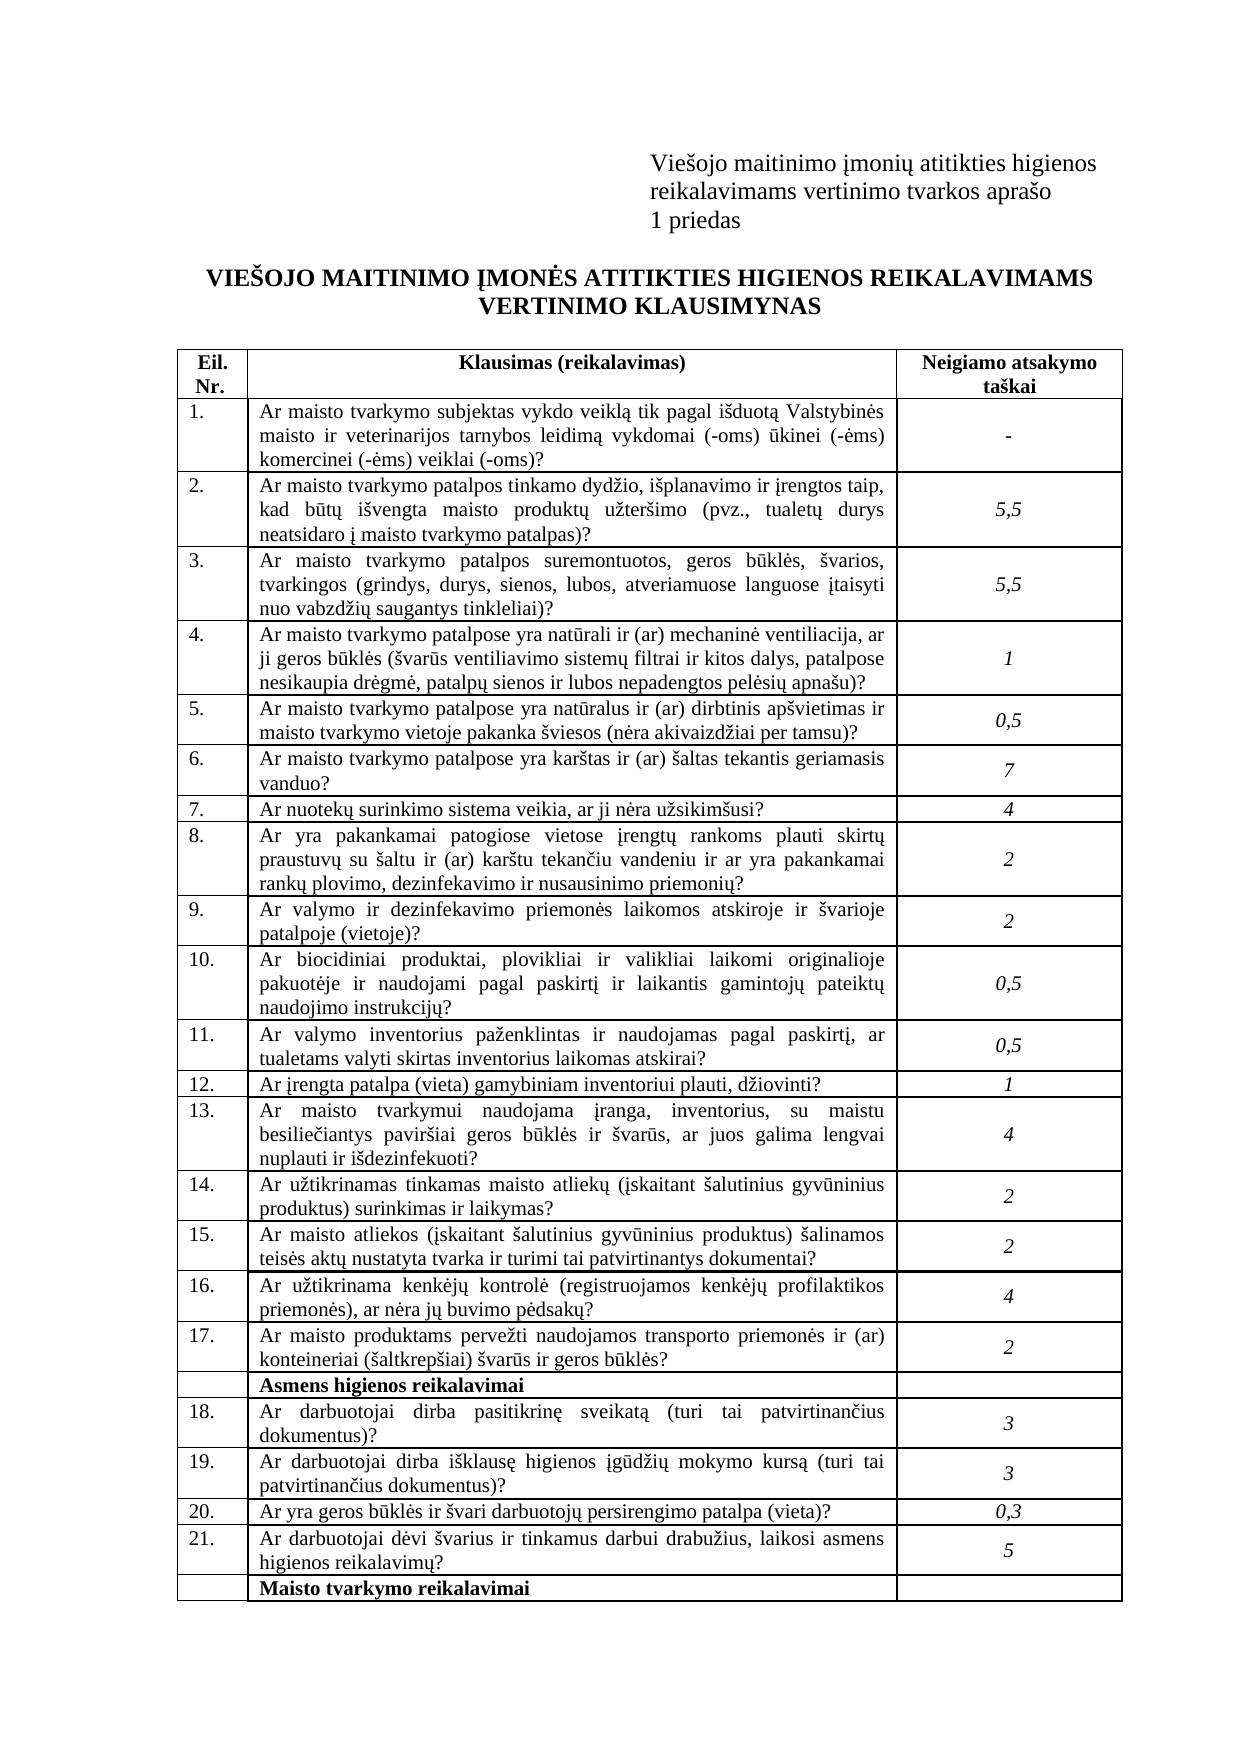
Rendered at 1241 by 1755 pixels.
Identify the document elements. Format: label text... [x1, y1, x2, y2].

table_cell Ar yra geros būklės ir švari darbuotojų persirengimo patalpa (vieta)? [249, 1500, 896, 1523]
table_cell Ar užtikrinamas tinkamas maisto atliekų (įskaitant šalutinius gyvūninius produktus) surinkimas ir laikymas? [249, 1172, 896, 1220]
table_cell Ar maisto tvarkymo patalpose yra natūralus ir (ar) dirbtinis apšvietimas ir maisto tvarkymo vietoje pakanka šviesos (nėra akivaizdžiai per tamsu)? [249, 696, 896, 744]
table_cell 4. [178, 621, 247, 694]
table_cell 7 [898, 746, 1121, 794]
table_cell 11. [178, 1020, 247, 1069]
table_header Neigiamo atsakymo taškai [897, 350, 1122, 398]
table_cell 15. [178, 1221, 247, 1270]
table_header Eil. Nr. [178, 350, 247, 398]
table_header Klausimas (reikalavimas) [248, 350, 896, 398]
table_cell - [898, 399, 1121, 471]
text 1 priedas [177, 205, 1122, 234]
table_cell 5 [898, 1526, 1121, 1574]
table_cell Ar maisto tvarkymo patalpos tinkamo dydžio, išplanavimo ir įrengtos taip, kad būtų išvengta maisto produktų užteršimo (pvz., tualetų durys neatsidaro į maisto tvarkymo patalpas)? [249, 473, 896, 546]
table_cell 13. [178, 1097, 247, 1170]
table_cell 5,5 [898, 473, 1121, 546]
table_cell 16. [178, 1271, 247, 1321]
table_cell 7. [178, 796, 247, 821]
table_cell 3 [898, 1449, 1121, 1497]
table_cell 20. [178, 1499, 247, 1523]
table_cell 5. [178, 695, 247, 744]
table_cell 1. [178, 399, 247, 471]
table_cell 17. [178, 1322, 247, 1371]
table_cell Ar biocidiniai produktai, plovikliai ir valikliai laikomi originalioje pakuotėje ir naudojami pagal paskirtį ir laikantis gamintojų pateiktų naudojimo instrukcijų? [249, 947, 896, 1019]
table_cell 2 [898, 823, 1121, 895]
table_cell Asmens higienos reikalavimai [249, 1373, 896, 1397]
table_cell [898, 1576, 1121, 1600]
table_cell 0,5 [898, 947, 1121, 1019]
table_cell 4 [898, 1273, 1121, 1321]
table_cell Ar maisto produktams pervežti naudojamos transporto priemonės ir (ar) konteineriai (šaltkrepšiai) švarūs ir geros būklės? [249, 1323, 896, 1371]
table_cell 4 [898, 1098, 1121, 1170]
table_cell 5,5 [898, 548, 1121, 620]
table_cell Ar darbuotojai dirba išklausę higienos įgūdžių mokymo kursą (turi tai patvirtinančius dokumentus)? [249, 1449, 896, 1497]
table_cell 1 [898, 622, 1121, 694]
table_cell 12. [178, 1071, 247, 1096]
table_cell 10. [178, 946, 247, 1019]
table_cell Ar nuotekų surinkimo sistema veikia, ar ji nėra užsikimšusi? [249, 797, 896, 821]
table_cell [178, 1372, 247, 1397]
table_cell Ar maisto tvarkymo patalpose yra natūrali ir (ar) mechaninė ventiliacija, ar ji geros būklės (švarūs ventiliavimo sistemų filtrai ir kitos dalys, patalpose nesikaupia drėgmė, patalpų sienos ir lubos nepadengtos pelėsių apnašu)? [249, 622, 896, 694]
text VIEŠOJO MAITINIMO ĮMONĖS ATITIKTIES HIGIENOS REIKALAVIMAMS VERTINIMO KLAUSIMYNAS [177, 263, 1122, 320]
table_cell 0,5 [898, 696, 1121, 744]
table_cell [178, 1575, 247, 1600]
table_cell Ar maisto atliekos (įskaitant šalutinius gyvūninius produktus) šalinamos teisės aktų nustatyta tvarka ir turimi tai patvirtinantys dokumentai? [249, 1222, 896, 1270]
table_cell 8. [178, 822, 247, 895]
text Viešojo maitinimo įmonių atitikties higienos [177, 148, 1122, 176]
table_cell 4 [898, 797, 1121, 821]
table_cell 2 [898, 1222, 1121, 1270]
table_cell Ar yra pakankamai patogiose vietose įrengtų rankoms plauti skirtų praustuvų su šaltu ir (ar) karštu tekančiu vandeniu ir ar yra pakankamai rankų plovimo, dezinfekavimo ir nusausinimo priemonių? [249, 823, 896, 895]
table_cell Ar maisto tvarkymo patalpos suremontuotos, geros būklės, švarios, tvarkingos (grindys, durys, sienos, lubos, atveriamuose languose įtaisyti nuo vabzdžių saugantys tinkleliai)? [249, 548, 896, 620]
table_cell Ar maisto tvarkymo subjektas vykdo veiklą tik pagal išduotą Valstybinės maisto ir veterinarijos tarnybos leidimą vykdomai (-oms) ūkinei (-ėms) komercinei (-ėms) veiklai (-oms)? [249, 399, 896, 471]
table_cell 2 [898, 1172, 1121, 1220]
table_cell 3. [178, 547, 247, 620]
table_cell Ar darbuotojai dirba pasitikrinę sveikatą (turi tai patvirtinančius dokumentus)? [249, 1399, 896, 1447]
table_cell Ar užtikrinama kenkėjų kontrolė (registruojamos kenkėjų profilaktikos priemonės), ar nėra jų buvimo pėdsakų? [249, 1273, 896, 1321]
table_cell [898, 1373, 1121, 1397]
table_cell 14. [178, 1171, 247, 1220]
table_cell 3 [898, 1399, 1121, 1447]
text reikalavimams vertinimo tvarkos aprašo [177, 176, 1122, 205]
table_cell Ar valymo ir dezinfekavimo priemonės laikomos atskiroje ir švarioje patalpoje (vietoje)? [249, 897, 896, 945]
table_cell 6. [178, 745, 247, 794]
table_cell Ar maisto tvarkymo patalpose yra karštas ir (ar) šaltas tekantis geriamasis vanduo? [249, 746, 896, 794]
table_cell 21. [178, 1525, 247, 1574]
table_cell 18. [178, 1398, 247, 1447]
table_cell 2 [898, 897, 1121, 945]
table_cell Ar įrengta patalpa (vieta) gamybiniam inventoriui plauti, džiovinti? [249, 1072, 896, 1096]
table_cell 9. [178, 896, 247, 945]
table_cell Ar darbuotojai dėvi švarius ir tinkamus darbui drabužius, laikosi asmens higienos reikalavimų? [249, 1526, 896, 1574]
table_cell 1 [898, 1072, 1121, 1096]
table_cell 2. [178, 472, 247, 546]
table_cell 0,3 [898, 1500, 1121, 1523]
table_cell 19. [178, 1448, 247, 1497]
table_cell Maisto tvarkymo reikalavimai [249, 1576, 896, 1600]
table_cell Ar valymo inventorius paženklintas ir naudojamas pagal paskirtį, ar tualetams valyti skirtas inventorius laikomas atskirai? [249, 1021, 896, 1069]
table_cell Ar maisto tvarkymui naudojama įranga, inventorius, su maistu besiliečiantys paviršiai geros būklės ir švarūs, ar juos galima lengvai nuplauti ir išdezinfekuoti? [249, 1098, 896, 1170]
table_cell 2 [898, 1323, 1121, 1371]
table_cell 0,5 [898, 1021, 1121, 1069]
